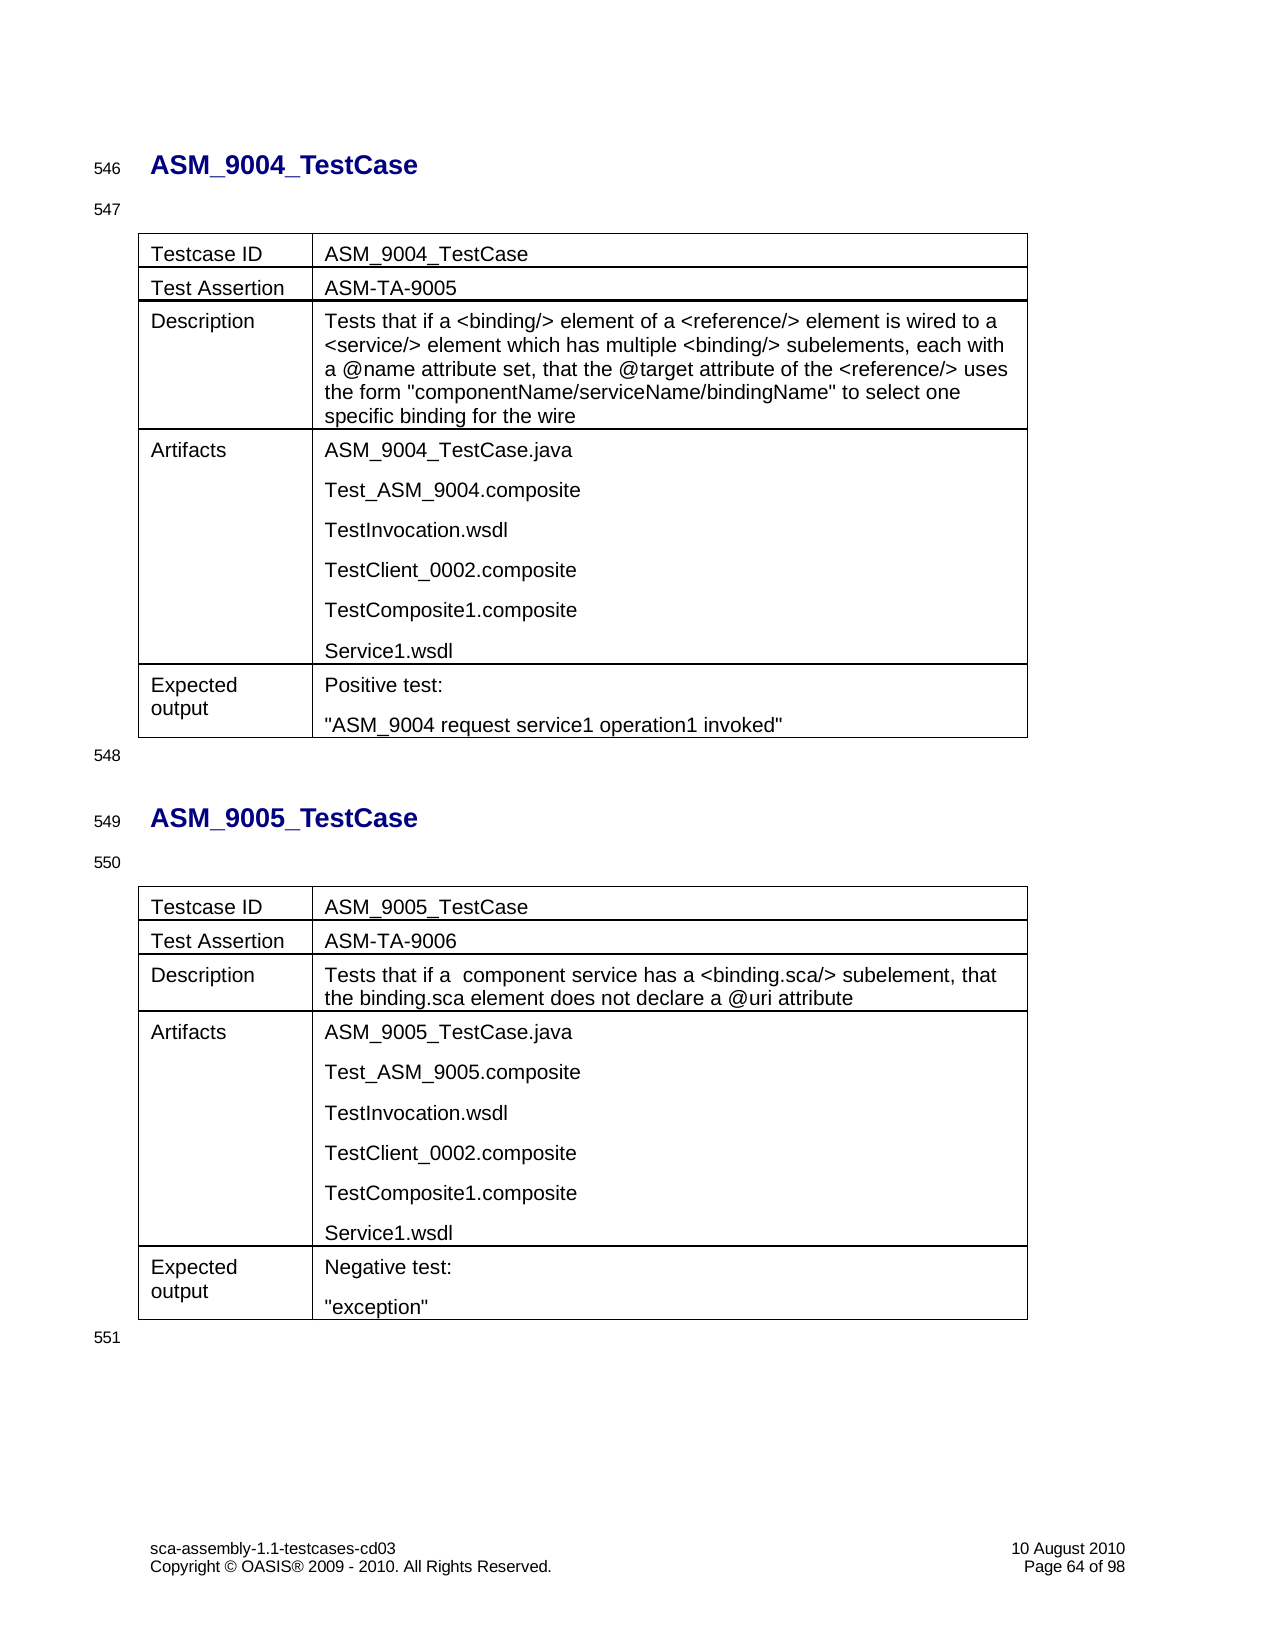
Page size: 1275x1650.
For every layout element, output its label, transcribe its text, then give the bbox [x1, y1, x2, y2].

table_cell Expected output [139, 1247, 312, 1319]
table_header Testcase ID [139, 234, 312, 266]
table_cell Positive test: "ASM_9004 request service1 operation1 invoked" [313, 665, 1027, 737]
table_cell ASM-TA-9006 [313, 921, 1027, 953]
subtitle ASM_9005_TestCase [150, 803, 1125, 833]
table_header Testcase ID [139, 887, 312, 919]
table_cell Description [139, 302, 312, 428]
table_header ASM_9004_TestCase [313, 234, 1027, 266]
table_cell Artifacts [139, 430, 312, 663]
table_cell ASM-TA-9005 [313, 268, 1027, 299]
table_cell Test Assertion [139, 268, 312, 299]
table_cell Expected output [139, 665, 312, 737]
table_cell Tests that if a <binding/> element of a <reference/> element is wired to a <service/> element which has multiple <binding/> subelements, each with a @name attribute set, that the @target attribute of the <reference/> uses the form "componentName/serviceName/bindingName" to select one specific binding for the wire [313, 302, 1027, 428]
table_cell Test Assertion [139, 921, 312, 953]
table_cell Negative test: "exception" [313, 1247, 1027, 1319]
table_cell Tests that if a component service has a <binding.sca/> subelement, that the binding.sca element does not declare a @uri attribute [313, 955, 1027, 1010]
subtitle ASM_9004_TestCase [150, 150, 1125, 180]
table_cell Artifacts [139, 1012, 312, 1245]
table_header ASM_9005_TestCase [313, 887, 1027, 919]
table_cell Description [139, 955, 312, 1010]
table_cell ASM_9004_TestCase.java Test_ASM_9004.composite TestInvocation.wsdl TestClient_0002.composite TestComposite1.composite Service1.wsdl [313, 430, 1027, 663]
table_cell ASM_9005_TestCase.java Test_ASM_9005.composite TestInvocation.wsdl TestClient_0002.composite TestComposite1.composite Service1.wsdl [313, 1012, 1027, 1245]
